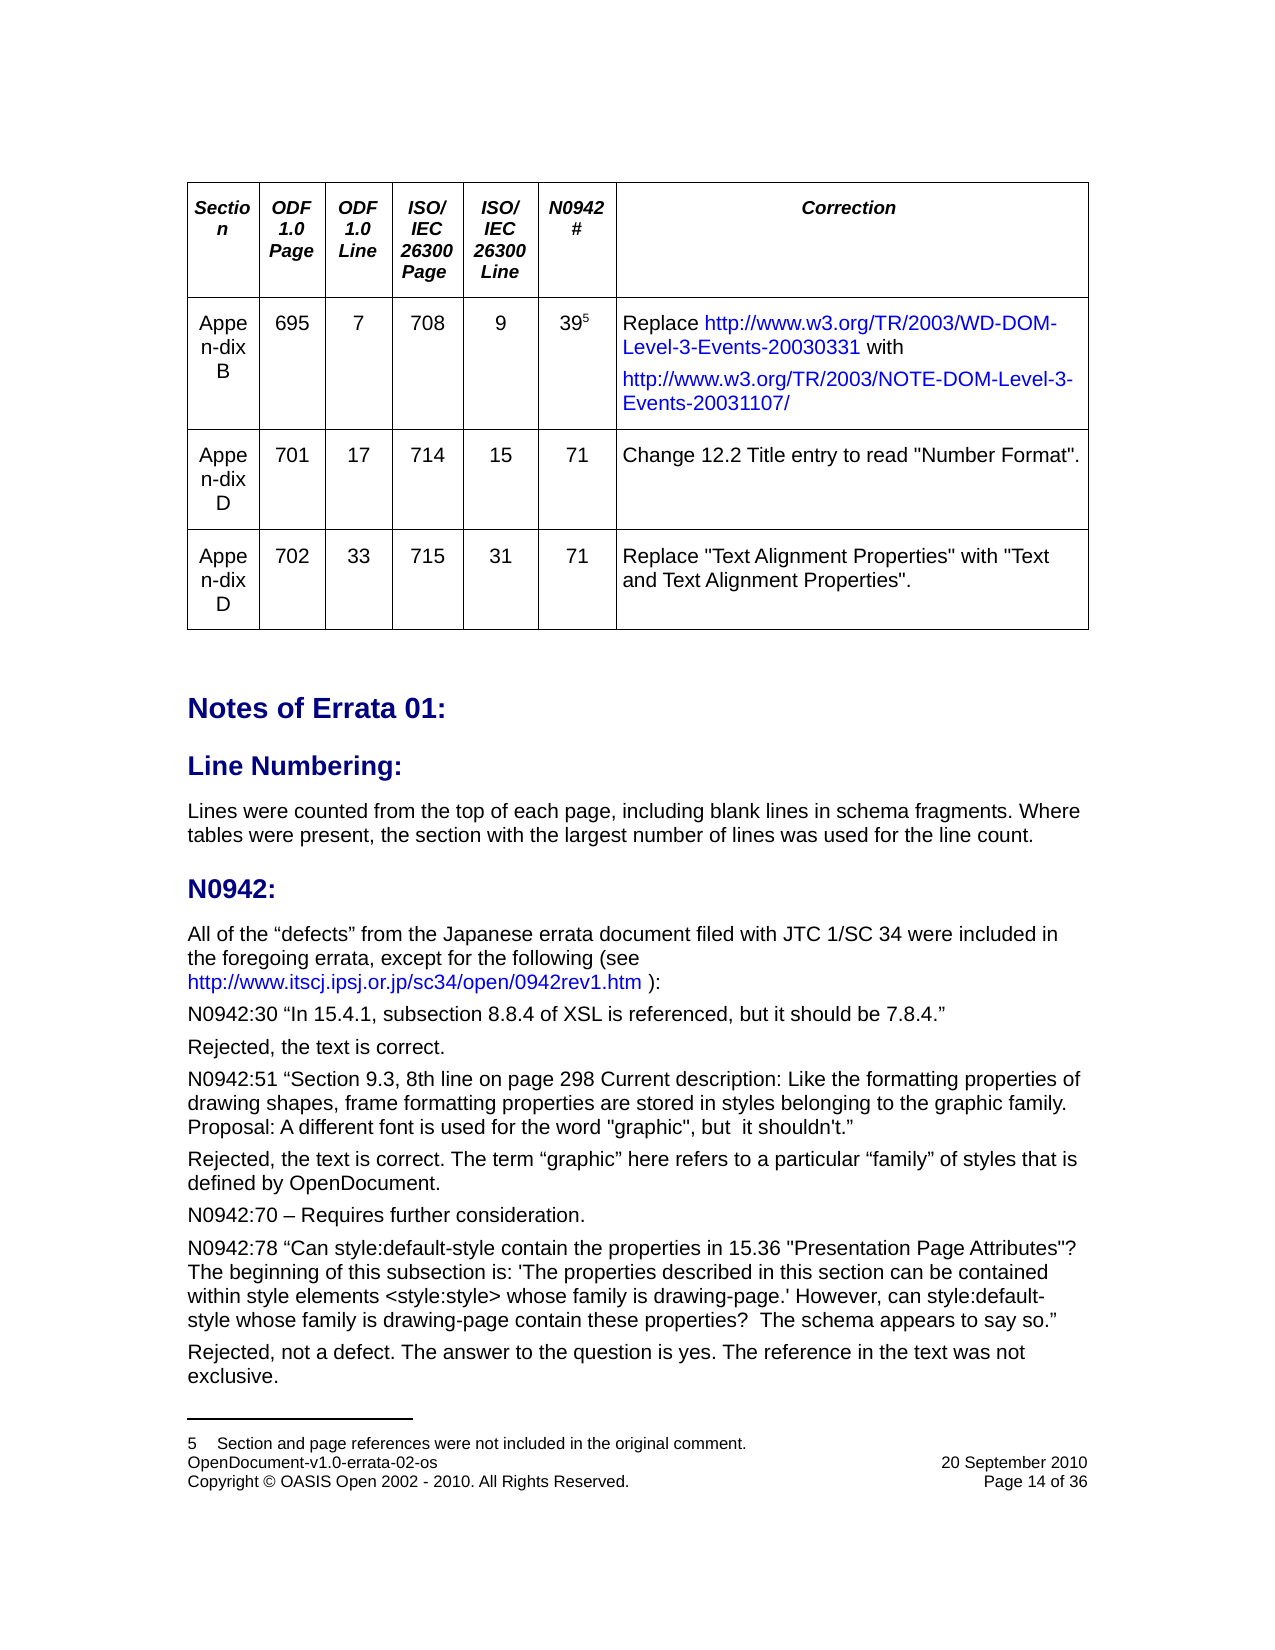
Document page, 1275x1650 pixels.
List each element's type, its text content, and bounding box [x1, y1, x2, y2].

table_header ODF 1.0 Line [326, 183, 392, 297]
table_cell 695 [260, 298, 325, 429]
table_cell 39 [539, 298, 616, 429]
table_cell 708 [393, 298, 463, 429]
table_cell 17 [326, 430, 392, 529]
text N0942:78 “Can style:default-style contain the properties in 15.36 "Presentation Page Attributes"? The beginning of this subsection is: 'The properties described in this section can be contained within style elements <style:style> whose family is drawing-page.' However, can style:default-style whose family is drawing-page contain these properties? The schema appears to say so.” [187, 1236, 1088, 1331]
subtitle N0942: [187, 873, 1088, 904]
table_header ODF 1.0 Page [260, 183, 325, 297]
text N0942:51 “Section 9.3, 8th line on page 298 Current description: Like the formatting properties of drawing shapes, frame formatting properties are stored in styles belonging to the graphic family. Proposal: A different font is used for the word "graphic", but it shouldn't.” [187, 1067, 1088, 1139]
table_cell 715 [393, 530, 463, 629]
table_header Section [188, 183, 259, 297]
table_cell 33 [326, 530, 392, 629]
table_cell Appen-dix D [188, 530, 259, 629]
table_cell 7 [326, 298, 392, 429]
table_header N0942 # [539, 183, 616, 297]
text Rejected, the text is correct. The term “graphic” here refers to a particular “family” of styles that is defined by OpenDocument. [187, 1147, 1088, 1195]
table_header ISO/IEC 26300 Line [464, 183, 538, 297]
text Lines were counted from the top of each page, including blank lines in schema fragments. Where tables were present, the section with the largest number of lines was used for the line count. [187, 799, 1088, 847]
text N0942:30 “In 15.4.1, subsection 8.8.4 of XSL is referenced, but it should be 7.8.4.” [187, 1002, 1088, 1026]
table_cell 71 [539, 430, 616, 529]
table_cell 714 [393, 430, 463, 529]
subtitle Notes of Errata 01: [187, 691, 1088, 724]
table_cell 701 [260, 430, 325, 529]
table_cell Appen-dix D [188, 430, 259, 529]
table_cell Replace "Text Alignment Properties" with "Text and Text Alignment Properties". [617, 530, 1088, 629]
table_cell 31 [464, 530, 538, 629]
table_cell Replace http://www.w3.org/TR/2003/WD-DOM-Level-3-Events-20030331 with http://www.w3.org/TR/2003/NOTE-DOM-Level-3-Events-20031107/ [617, 298, 1088, 429]
text All of the “defects” from the Japanese errata document filed with JTC 1/SC 34 were included in the foregoing errata, except for the following (see http://www.itscj.ipsj.or.jp/sc34/open/0942rev1.htm ): [187, 922, 1088, 994]
table_cell Change 12.2 Title entry to read "Number Format". [617, 430, 1088, 529]
table_cell 702 [260, 530, 325, 629]
table_cell 71 [539, 530, 616, 629]
table_cell Appen-dix B [188, 298, 259, 429]
text Rejected, not a defect. The answer to the question is yes. The reference in the text was not exclusive. [187, 1340, 1088, 1388]
subtitle Line Numbering: [187, 750, 1088, 781]
table_cell 15 [464, 430, 538, 529]
text Rejected, the text is correct. [187, 1034, 1088, 1058]
text N0942:70 – Requires further consideration. [187, 1203, 1088, 1227]
table_cell 9 [464, 298, 538, 429]
table_header Correction [617, 183, 1088, 297]
table_header ISO/IEC 26300 Page [393, 183, 463, 297]
